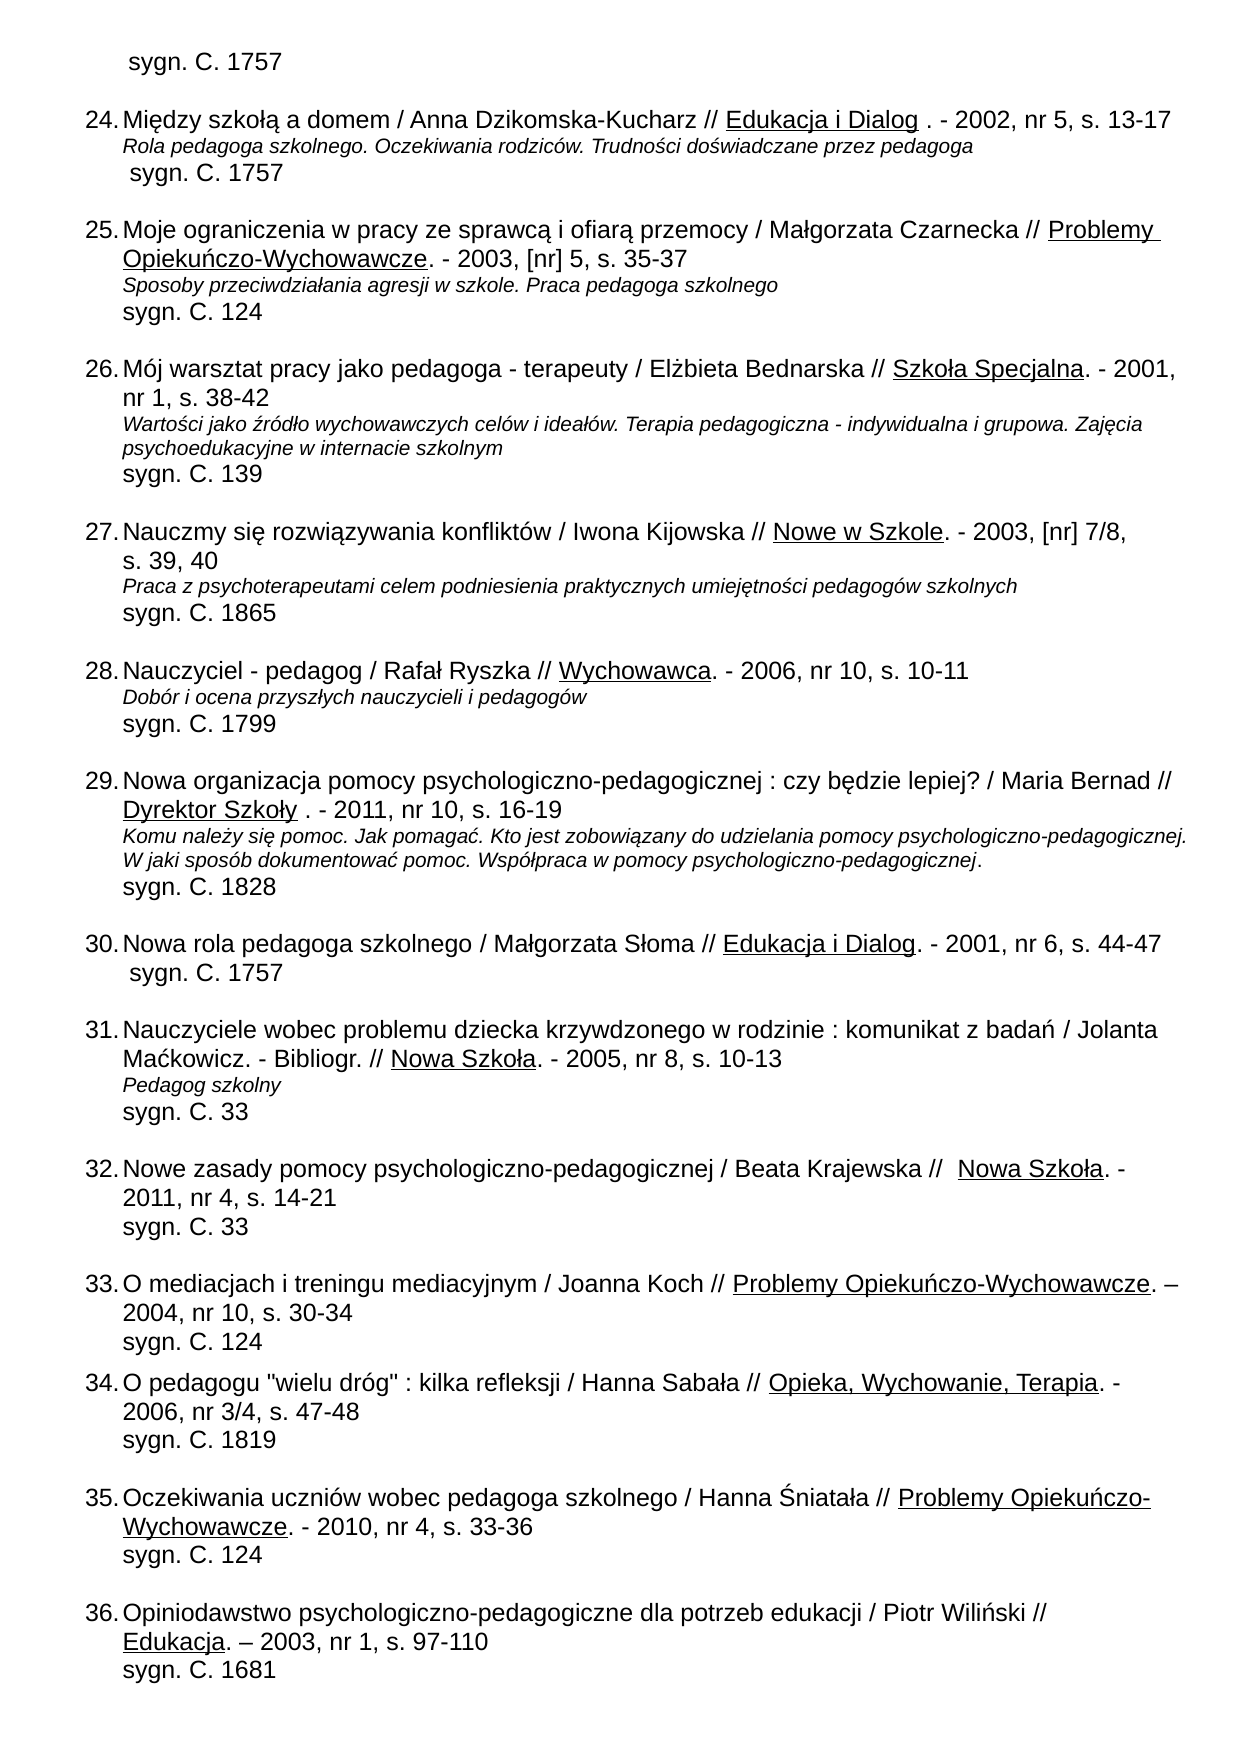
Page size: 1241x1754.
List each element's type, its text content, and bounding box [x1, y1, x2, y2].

list Opiniodawstwo psychologiczno-pedagogiczne dla potrzeb edukacji / Piotr Wiliński // Edukacja. – 2003, nr 1, s. 97-110 sygn. C. 1681 [85, 1598, 1193, 1684]
list Nauczmy się rozwiązywania konfliktów / Iwona Kijowska // Nowe w Szkole. - 2003, [nr] 7/8, s. 39, 40 Praca z psychoterapeutami celem podniesienia praktycznych umiejętności pedagogów szkolnych sygn. C. 1865 [85, 517, 1193, 627]
list Między szkołą a domem / Anna Dzikomska-Kucharz // Edukacja i Dialog . - 2002, nr 5, s. 13-17 Rola pedagoga szkolnego. Oczekiwania rodziców. Trudności doświadczane przez pedagoga sygn. C. 1757 [85, 105, 1193, 186]
list Nowa organizacja pomocy psychologiczno-pedagogicznej : czy będzie lepiej? / Maria Bernad // Dyrektor Szkoły . - 2011, nr 10, s. 16-19 Komu należy się pomoc. Jak pomagać. Kto jest zobowiązany do udzielania pomocy psychologiczno-pedagogicznej. W jaki sposób dokumentować pomoc. Współpraca w pomocy psychologiczno-pedagogicznej. sygn. C. 1828 [85, 766, 1193, 900]
list Oczekiwania uczniów wobec pedagoga szkolnego / Hanna Śniatała // Problemy Opiekuńczo-Wychowawcze. - 2010, nr 4, s. 33-36 sygn. C. 124 [85, 1483, 1193, 1569]
list O pedagogu "wielu dróg" : kilka refleksji / Hanna Sabała // Opieka, Wychowanie, Terapia. - 2006, nr 3/4, s. 47-48 sygn. C. 1819 [85, 1368, 1193, 1454]
list sygn. C. 1757 [85, 47, 1193, 76]
list Nauczyciele wobec problemu dziecka krzywdzonego w rodzinie : komunikat z badań / Jolanta Maćkowicz. - Bibliogr. // Nowa Szkoła. - 2005, nr 8, s. 10-13 Pedagog szkolny sygn. C. 33 [85, 1015, 1193, 1154]
list O mediacjach i treningu mediacyjnym / Joanna Koch // Problemy Opiekuńczo-Wychowawcze. – 2004, nr 10, s. 30-34 sygn. C. 124 [85, 1269, 1193, 1355]
list Mój warsztat pracy jako pedagoga - terapeuty / Elżbieta Bednarska // Szkoła Specjalna. - 2001, nr 1, s. 38-42 Wartości jako źródło wychowawczych celów i ideałów. Terapia pedagogiczna - indywidualna i grupowa. Zajęcia psychoedukacyjne w internacie szkolnym sygn. C. 139 [85, 354, 1193, 488]
list Nowe zasady pomocy psychologiczno-pedagogicznej / Beata Krajewska // Nowa Szkoła. - 2011, nr 4, s. 14-21 sygn. C. 33 [85, 1154, 1193, 1269]
list Moje ograniczenia w pracy ze sprawcą i ofiarą przemocy / Małgorzata Czarnecka // Problemy Opiekuńczo-Wychowawcze. - 2003, [nr] 5, s. 35-37 Sposoby przeciwdziałania agresji w szkole. Praca pedagoga szkolnego sygn. C. 124 [85, 215, 1193, 325]
list Nowa rola pedagoga szkolnego / Małgorzata Słoma // Edukacja i Dialog. - 2001, nr 6, s. 44-47 sygn. C. 1757 [85, 929, 1193, 986]
list Nauczyciel - pedagog / Rafał Ryszka // Wychowawca. - 2006, nr 10, s. 10-11 Dobór i ocena przyszłych nauczycieli i pedagogów sygn. C. 1799 [85, 656, 1193, 737]
